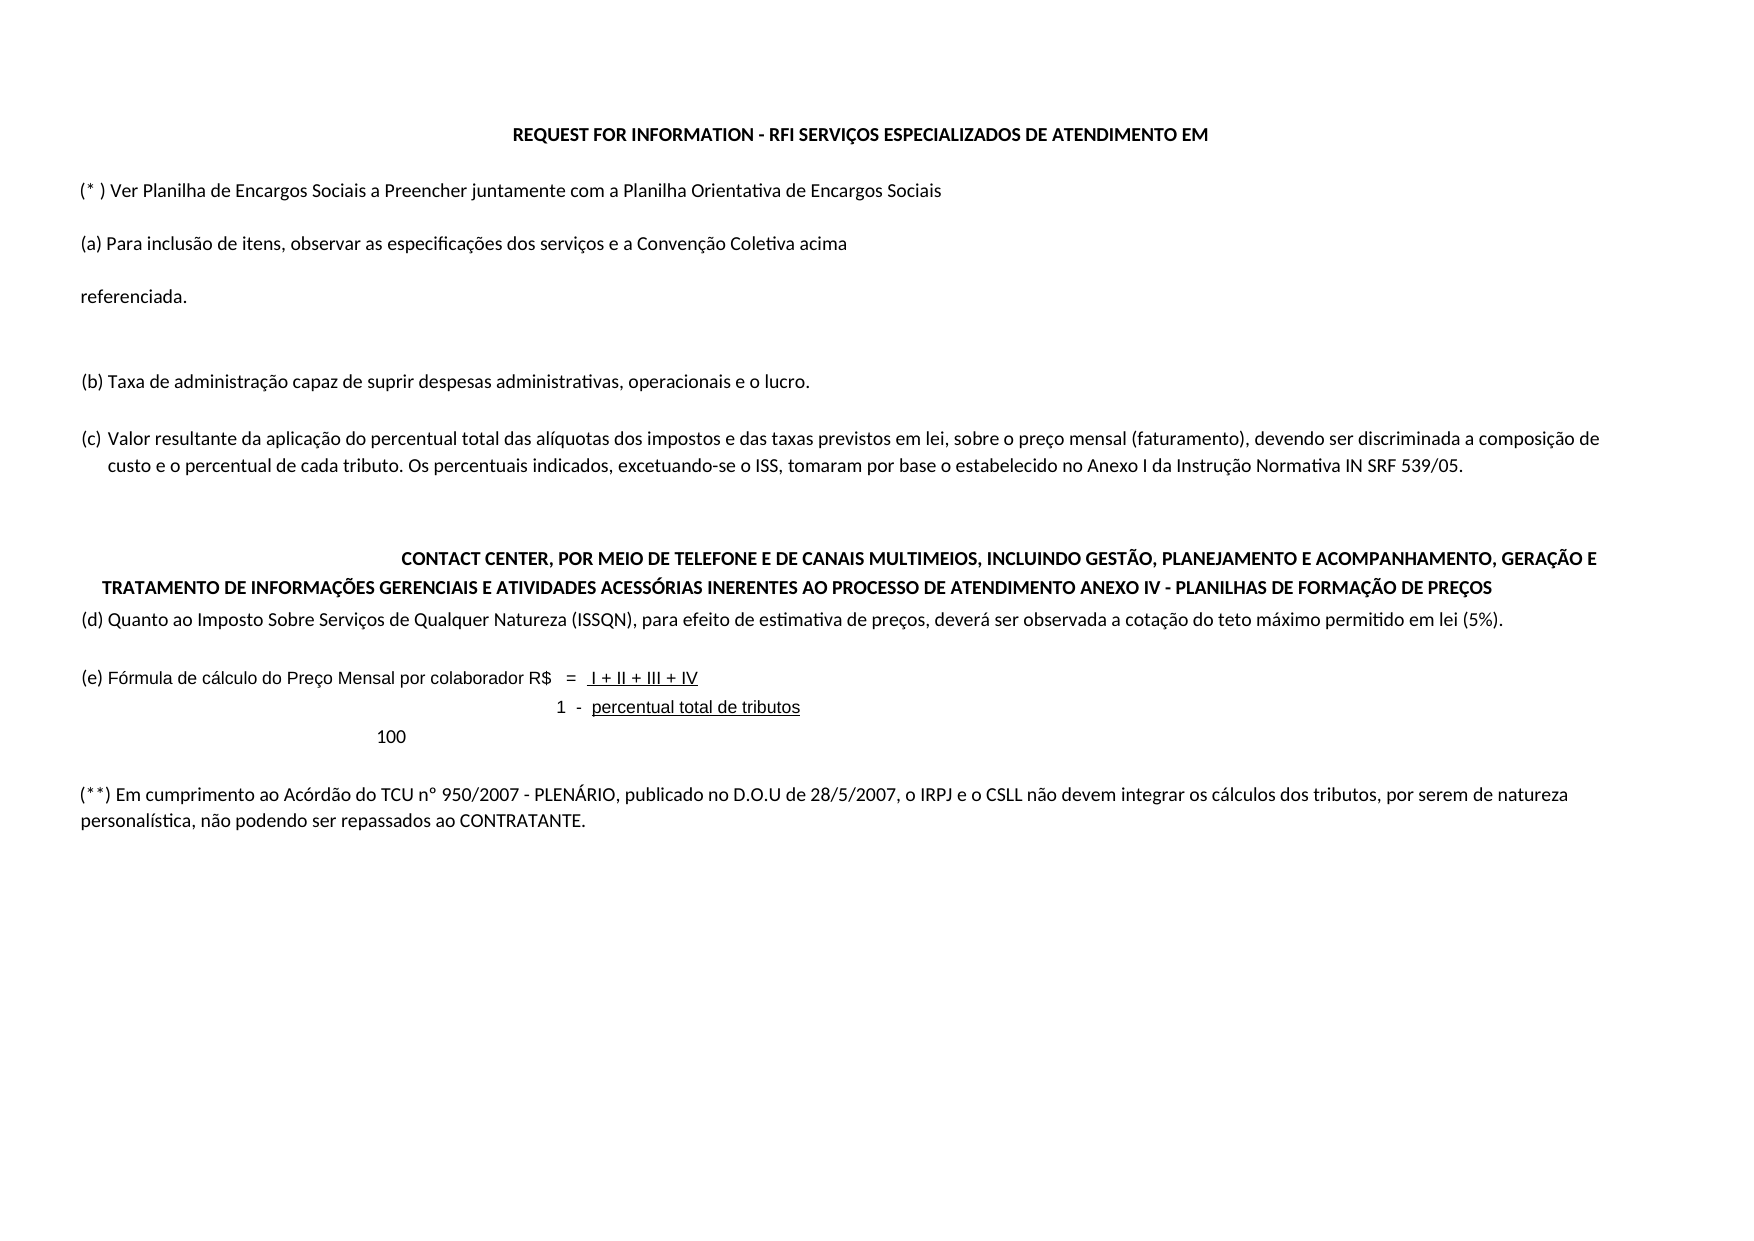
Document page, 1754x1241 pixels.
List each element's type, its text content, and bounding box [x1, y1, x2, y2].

text 100 [283, 724, 1641, 748]
list Taxa de administração capaz de suprir despesas administrativas, operacionais e o lucro. [81, 369, 1641, 393]
list Fórmula de cálculo do Preço Mensal por colaborador R$ = I + II + III + IV [81, 665, 1641, 689]
text (* ) Ver Planilha de Encargos Sociais a Preencher juntamente com a Planilha Orientativa de Encargos Sociais (a) Para inclusão de itens, observar as especificações dos serviços e a Convenção Coletiva acima referenciada. [79, 178, 953, 308]
text CONTACT CENTER, POR MEIO DE TELEFONE E DE CANAIS MULTIMEIOS, INCLUINDO GESTÃO, PLANEJAMENTO E ACOMPANHAMENTO, GERAÇÃO E [84, 546, 1597, 570]
list Quanto ao Imposto Sobre Serviços de Qualquer Natureza (ISSQN), para efeito de estimativa de preços, deverá ser observada a cotação do teto máximo permitido em lei (5%). [81, 607, 1641, 631]
list Valor resultante da aplicação do percentual total das alíquotas dos impostos e das taxas previstos em lei, sobre o preço mensal (faturamento), devendo ser discriminada a composição de custo e o percentual de cada tributo. Os percentuais indicados, excetuando-se o ISS, tomaram por base o estabelecido no Anexo I da Instrução Normativa IN SRF 539/05. [81, 426, 1641, 477]
text (**) Em cumprimento ao Acórdão do TCU nº 950/2007 - PLENÁRIO, publicado no D.O.U de 28/5/2007, o IRPJ e o CSLL não devem integrar os cálculos dos tributos, por serem de natureza personalística, não podendo ser repassados ao CONTRATANTE. [79, 782, 1641, 832]
text TRATAMENTO DE INFORMAÇÕES GERENCIAIS E ATIVIDADES ACESSÓRIAS INERENTES AO PROCESSO DE ATENDIMENTO ANEXO IV - PLANILHAS DE FORMAÇÃO DE PREÇOS [84, 575, 1511, 599]
text 1 - percentual total de tributos [556, 697, 1641, 718]
